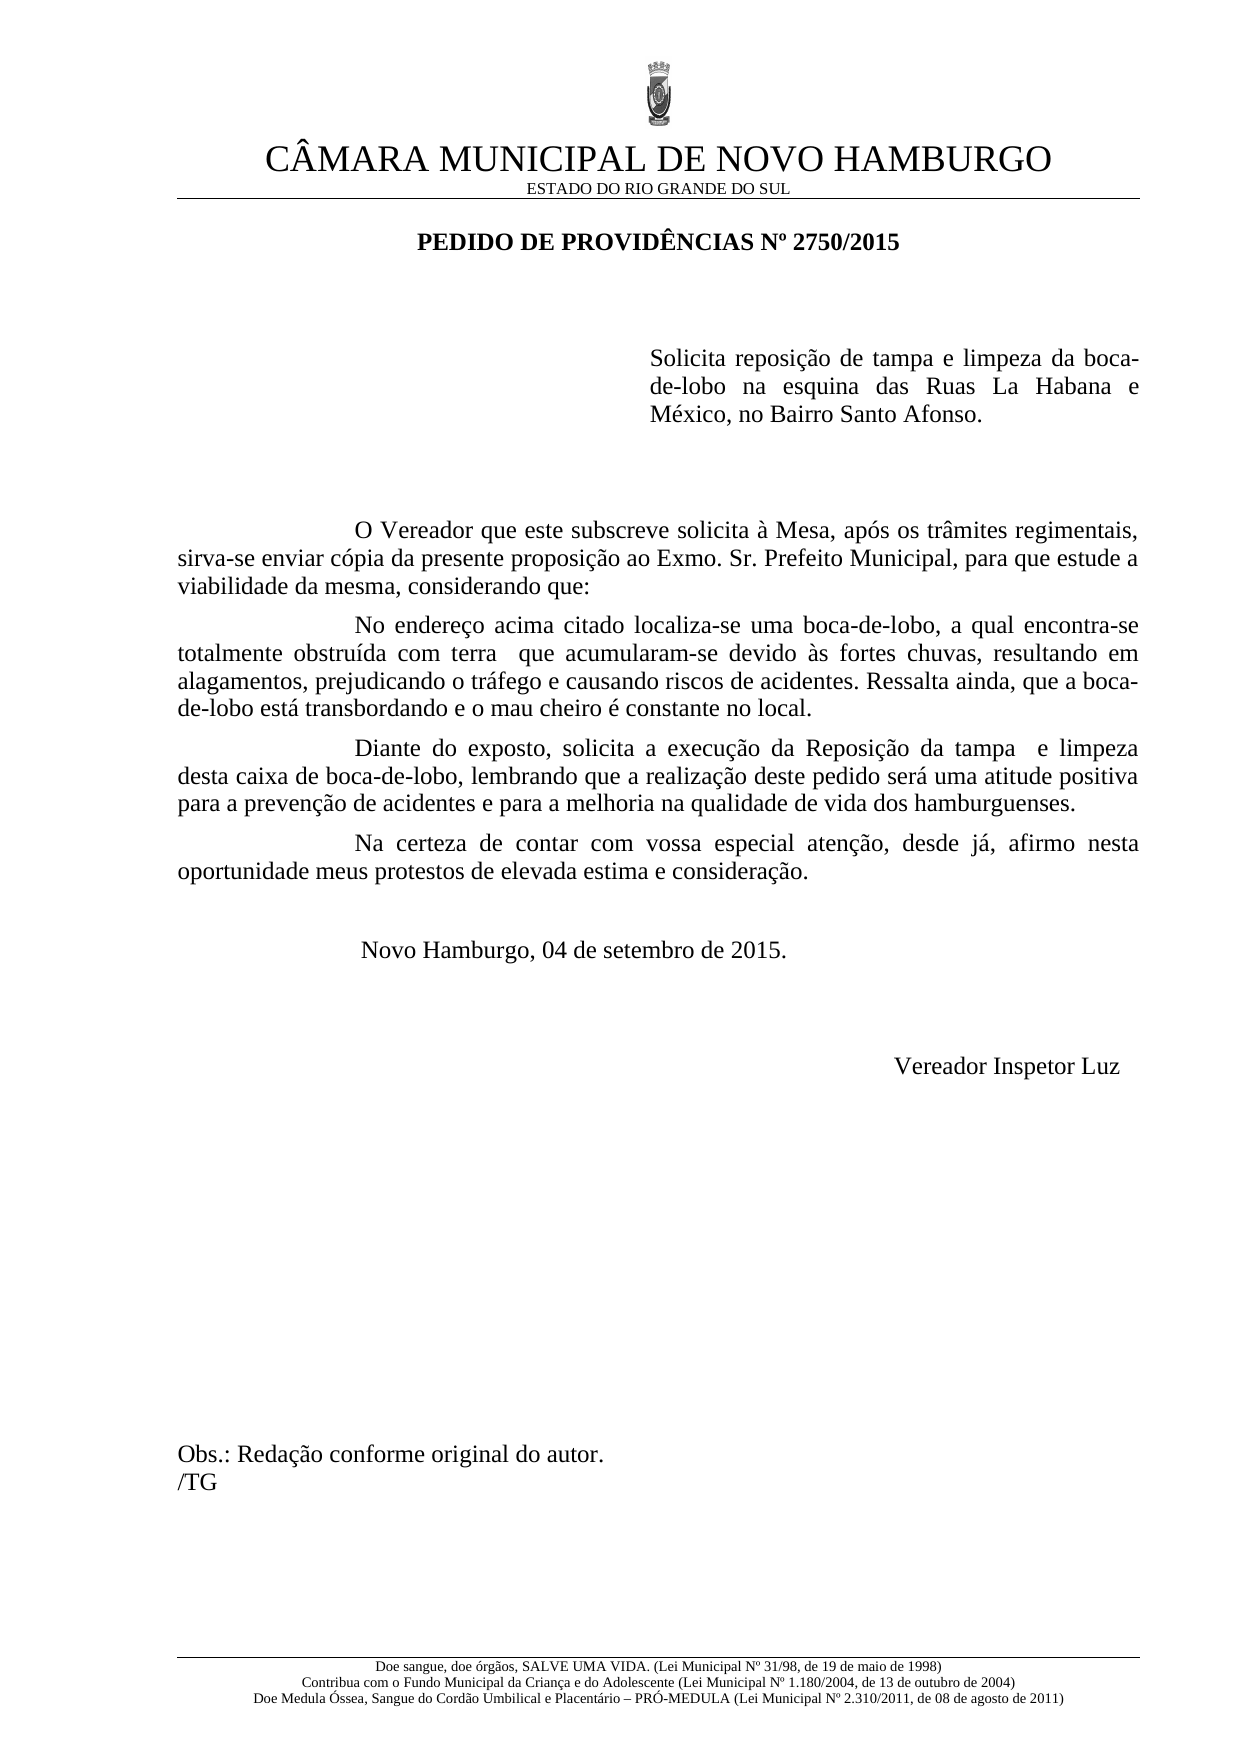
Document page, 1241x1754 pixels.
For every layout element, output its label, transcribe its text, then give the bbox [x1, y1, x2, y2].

text Novo Hamburgo, 04 de setembro de 2015. [177, 936, 1140, 964]
text Obs.: Redação conforme original do autor. [177, 1440, 1140, 1468]
text Solicita reposição de tampa e limpeza da boca-de-lobo na esquina das Ruas La Habana e México, no Bairro Santo Afonso. [649, 344, 1140, 428]
text Na certeza de contar com vossa especial atenção, desde já, afirmo nesta oportunidade meus protestos de elevada estima e consideração. [177, 829, 1140, 884]
text No endereço acima citado localiza-se uma boca-de-lobo, a qual encontra-se totalmente obstruída com terra que acumularam-se devido às fortes chuvas, resultando em alagamentos, prejudicando o tráfego e causando riscos de acidentes. Ressalta ainda, que a boca-de-lobo está transbordando e o mau cheiro é constante no local. [177, 611, 1140, 722]
text /TG [177, 1468, 1140, 1496]
text O Vereador que este subscreve solicita à Mesa, após os trâmites regimentais, sirva-se enviar cópia da presente proposição ao Exmo. Sr. Prefeito Municipal, para que estude a viabilidade da mesma, considerando que: [177, 516, 1140, 599]
text PEDIDO DE PROVIDÊNCIAS Nº 2750/2015 [177, 228, 1140, 256]
text Diante do exposto, solicita a execução da Reposição da tampa e limpeza desta caixa de boca-de-lobo, lembrando que a realização deste pedido será uma atitude positiva para a prevenção de acidentes e para a melhoria na qualidade de vida dos hamburguenses. [177, 734, 1140, 817]
text Vereador Inspetor Luz [768, 1052, 1140, 1080]
